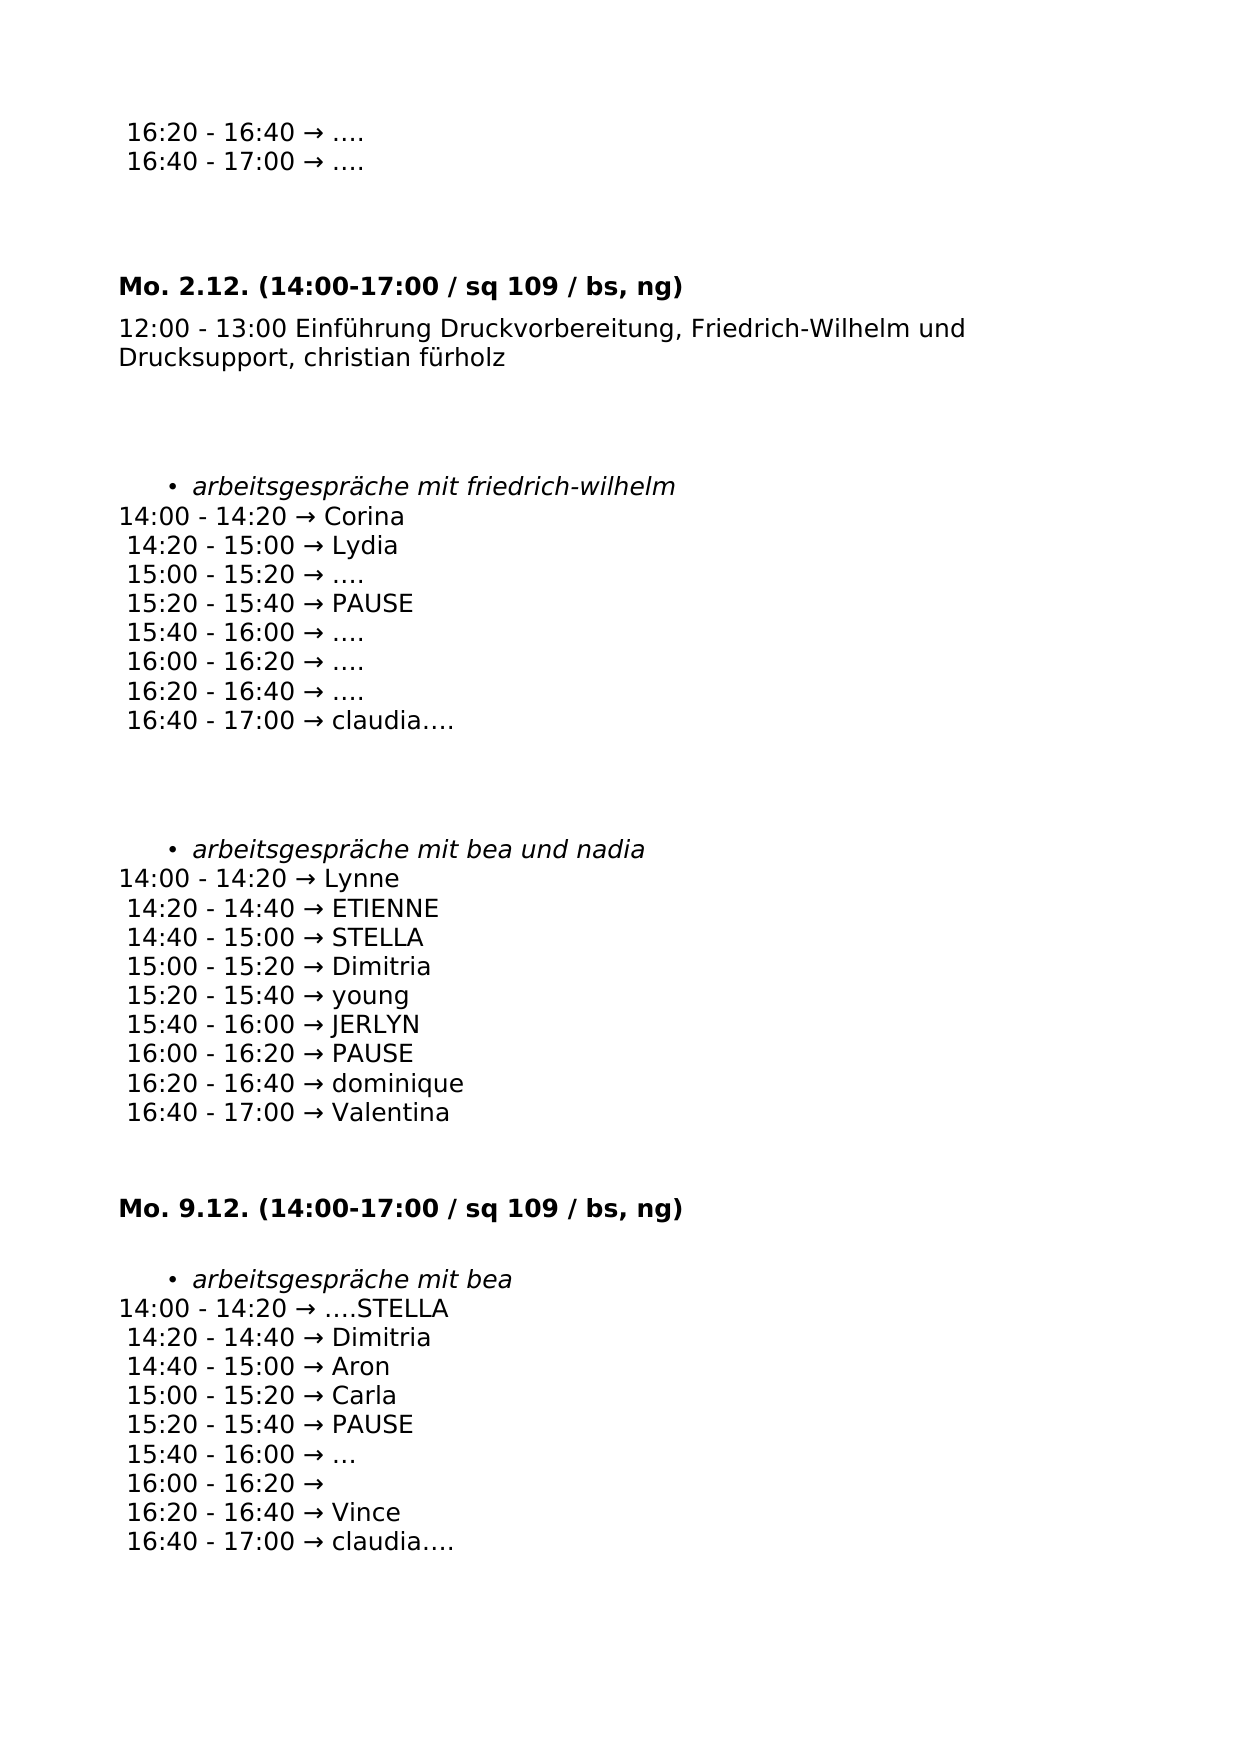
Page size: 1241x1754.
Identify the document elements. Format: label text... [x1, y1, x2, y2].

list arbeitsgespräche mit friedrich-wilhelm [177, 473, 1122, 502]
text 12:00 - 13:00 Einführung Druckvorbereitung, Friedrich-Wilhelm und Drucksupport, christian fürholz [118, 314, 1122, 431]
text 14:00 - 14:20 → Corina 14:20 - 15:00 → Lydia 15:00 - 15:20 → …. 15:20 - 15:40 → PAUSE 15:40 - 16:00 → …. 16:00 - 16:20 → …. 16:20 - 16:40 → …. 16:40 - 17:00 → claudia…. [118, 502, 1122, 793]
subtitle Mo. 9.12. (14:00-17:00 / sq 109 / bs, ng) [118, 1194, 1122, 1223]
text 14:00 - 14:20 → ….STELLA 14:20 - 14:40 → Dimitria 14:40 - 15:00 → Aron 15:00 - 15:20 → Carla 15:20 - 15:40 → PAUSE 15:40 - 16:00 → … 16:00 - 16:20 → 16:20 - 16:40 → Vince 16:40 - 17:00 → claudia…. [118, 1294, 1122, 1615]
text 14:00 - 14:20 → Lynne 14:20 - 14:40 → ETIENNE 14:40 - 15:00 → STELLA 15:00 - 15:20 → Dimitria 15:20 - 15:40 → young 15:40 - 16:00 → JERLYN 16:00 - 16:20 → PAUSE 16:20 - 16:40 → dominique 16:40 - 17:00 → Valentina [118, 864, 1122, 1156]
subtitle Mo. 2.12. (14:00-17:00 / sq 109 / bs, ng) [118, 272, 1122, 301]
list arbeitsgespräche mit bea und nadia [177, 835, 1122, 864]
text 16:20 - 16:40 → …. 16:40 - 17:00 → …. [118, 118, 1122, 235]
list arbeitsgespräche mit bea [177, 1265, 1122, 1294]
